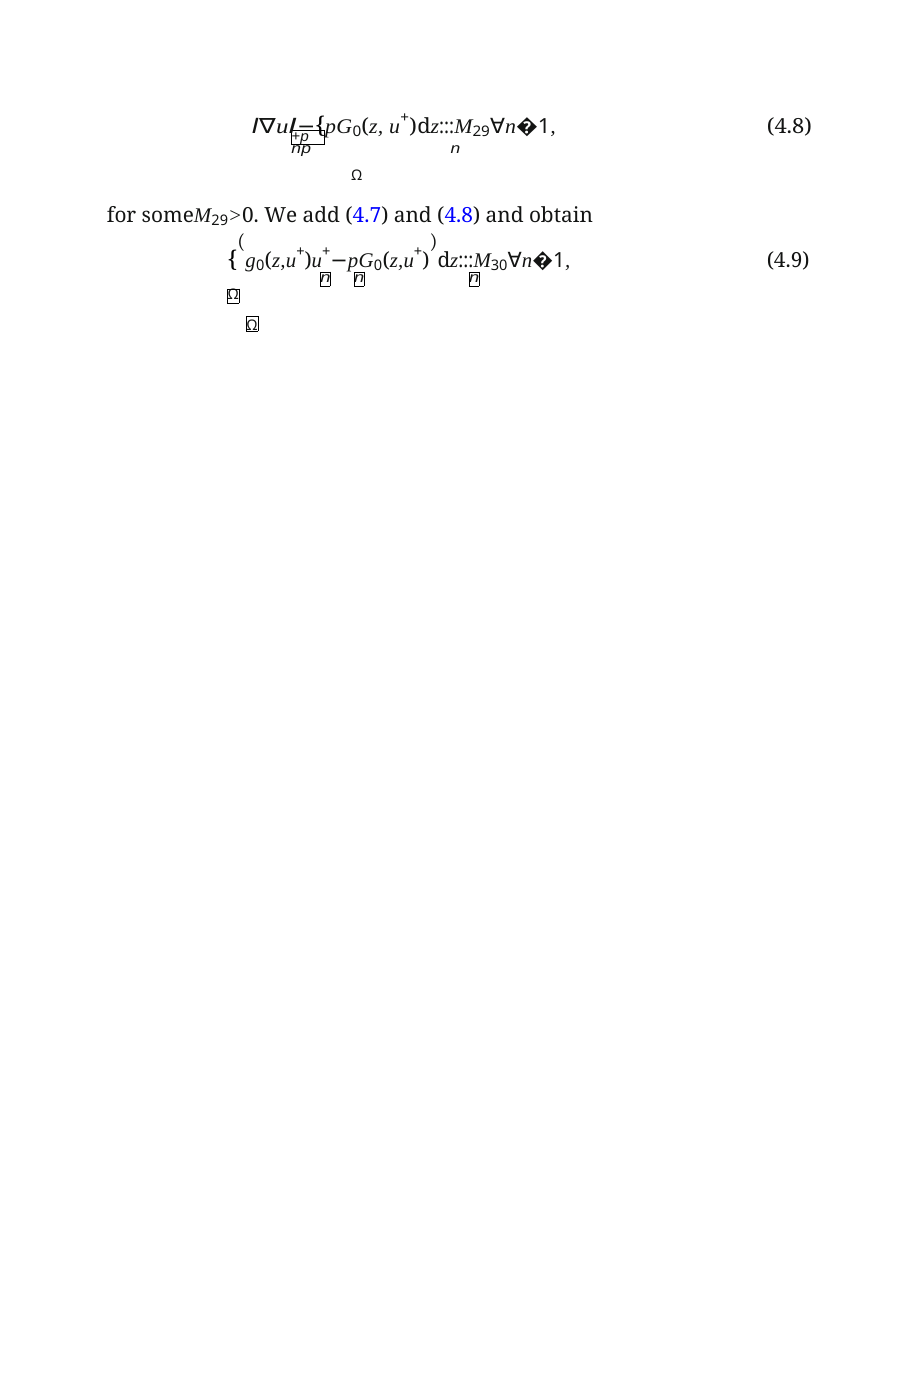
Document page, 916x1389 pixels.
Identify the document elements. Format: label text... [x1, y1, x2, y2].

text n [470, 274, 479, 286]
text Ω [228, 290, 239, 303]
text n [321, 274, 330, 286]
text I∇uI−{pG0(z, u+)dz:::M29∀n�1, (4.8) [252, 100, 822, 142]
text {(g0(z,u+)u+−pG0(z,u+))dz:::M30∀n�1, (4.9) [227, 229, 822, 274]
text for someM29>0. We add (4.7) and (4.8) and obtain [107, 200, 822, 229]
text np n [291, 142, 822, 156]
text Ω [247, 317, 258, 331]
text Ω [96, 164, 617, 184]
text n [355, 274, 364, 286]
